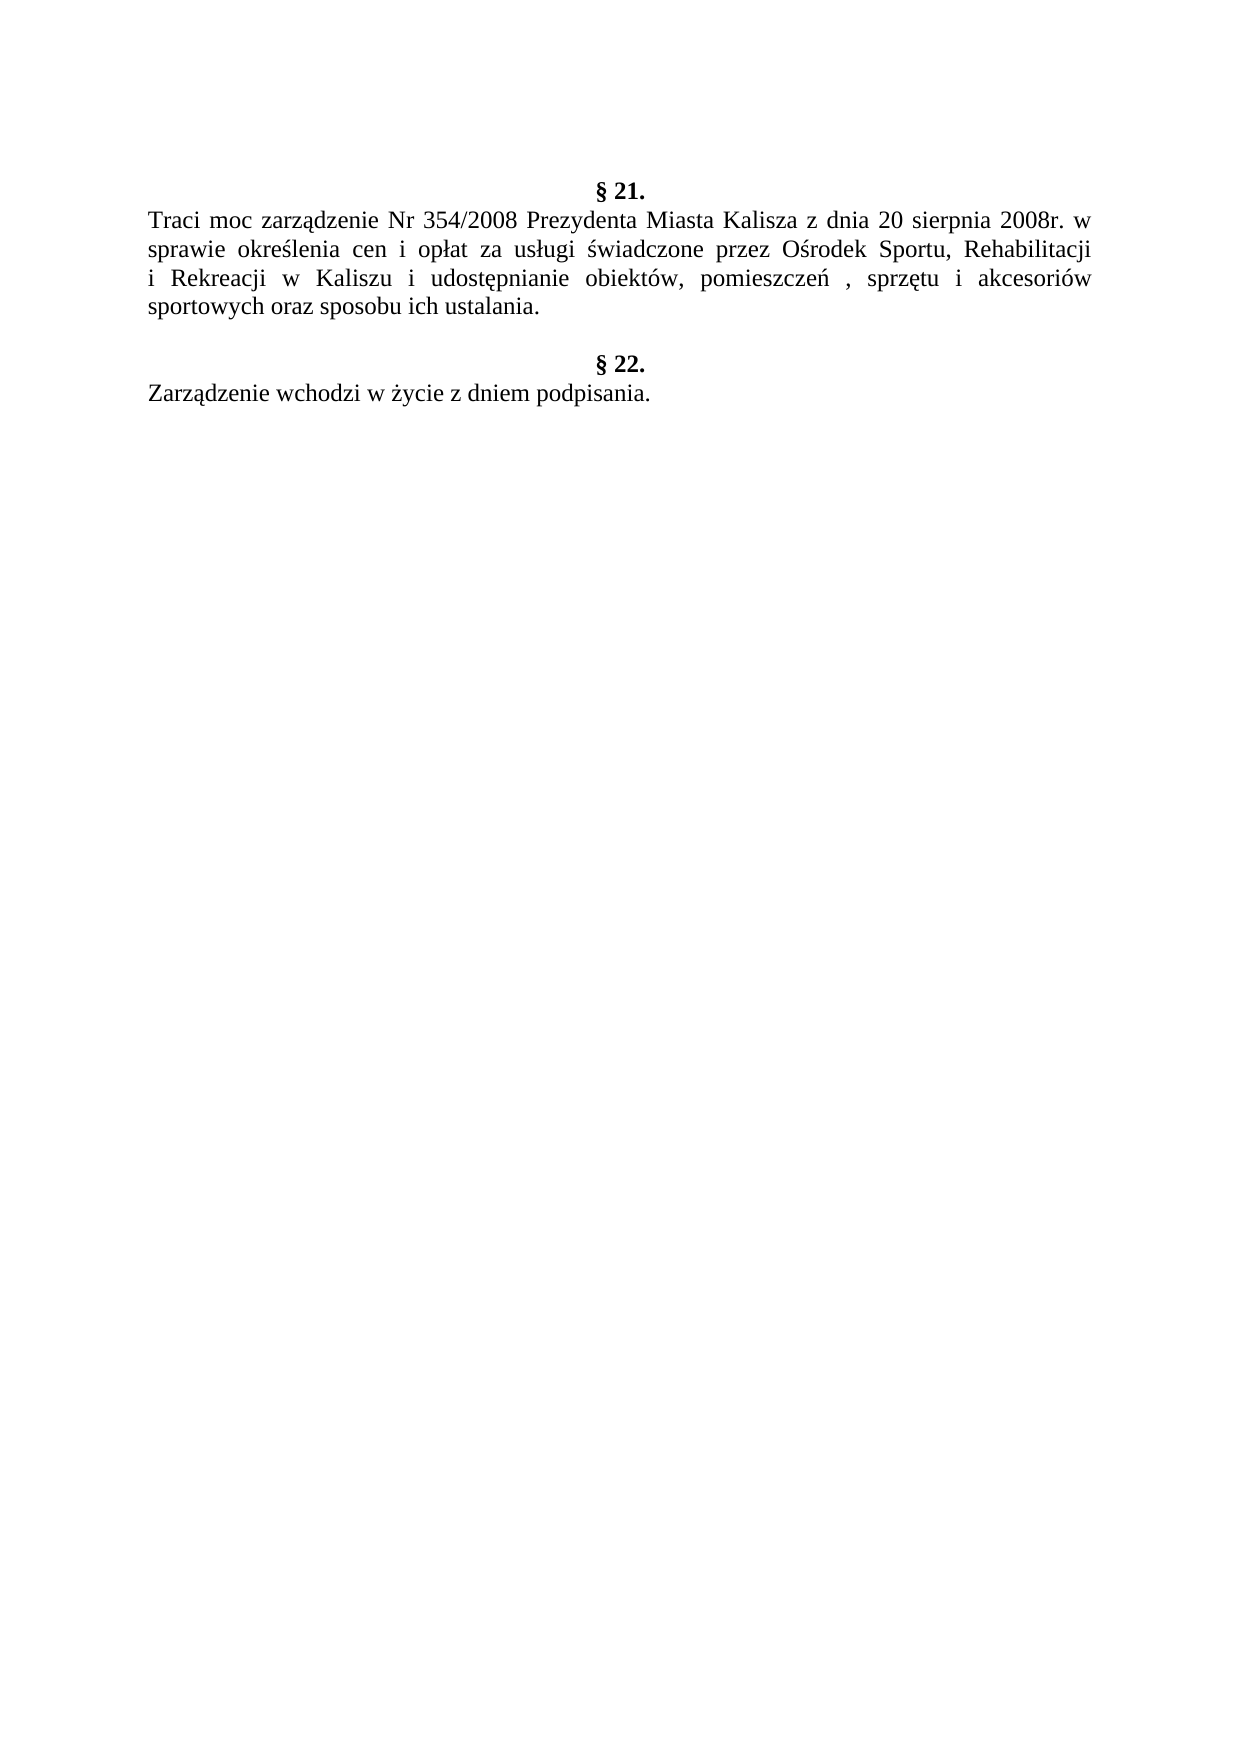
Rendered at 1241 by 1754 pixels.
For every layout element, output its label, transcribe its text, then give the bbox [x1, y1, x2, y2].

text Zarządzenie wchodzi w życie z dniem podpisania. [148, 378, 1093, 406]
text § 22. [148, 349, 1093, 378]
text Traci moc zarządzenie Nr 354/2008 Prezydenta Miasta Kalisza z dnia 20 sierpnia 2008r. w sprawie określenia cen i opłat za usługi świadczone przez Ośrodek Sportu, Rehabilitacji i Rekreacji w Kaliszu i udostępnianie obiektów, pomieszczeń , sprzętu i akcesoriów sportowych oraz sposobu ich ustalania. [148, 205, 1093, 320]
text § 21. [148, 176, 1093, 205]
